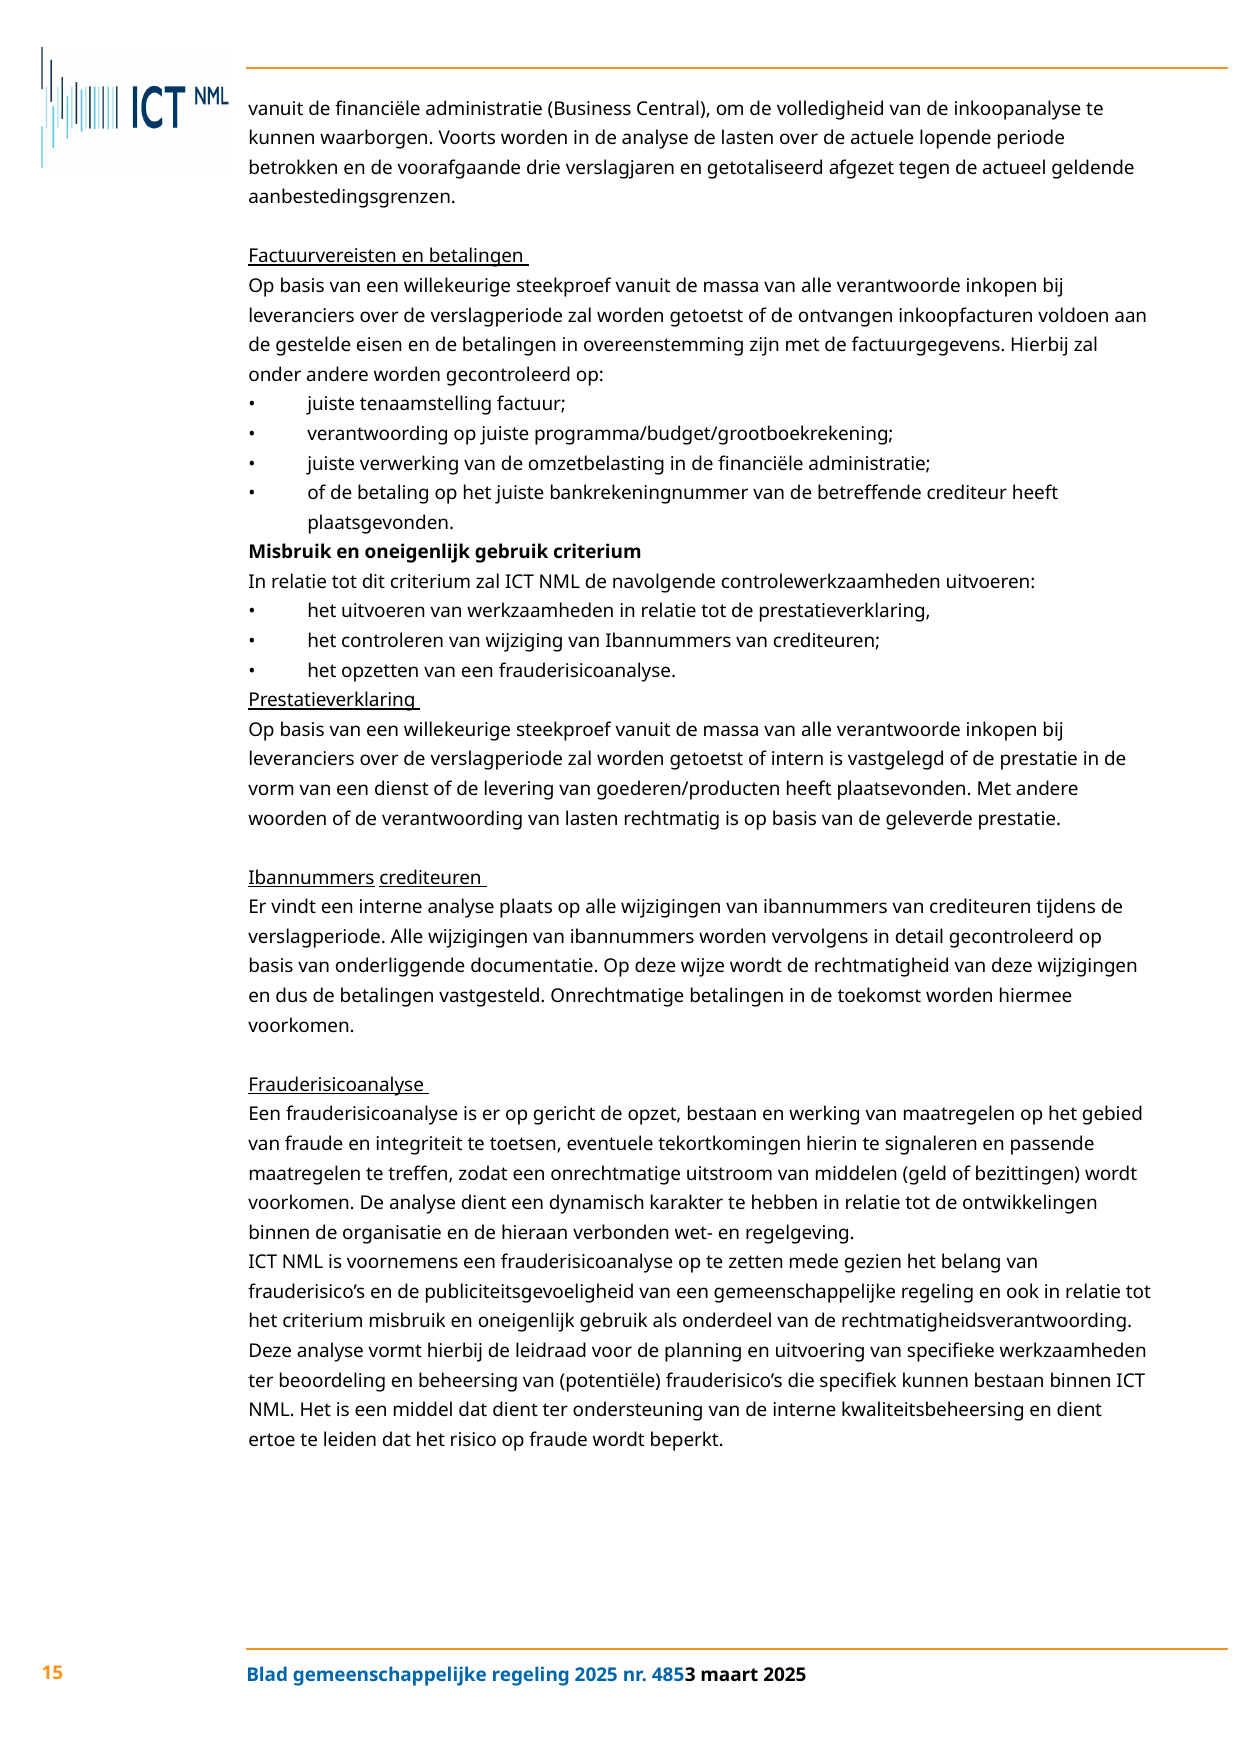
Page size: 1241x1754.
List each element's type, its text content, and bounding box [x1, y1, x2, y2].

text Op basis van een willekeurige steekproef vanuit de massa van alle verantwoorde inkopen bij leveranciers over de verslagperiode zal worden getoetst of de ontvangen inkoopfacturen voldoen aan de gestelde eisen en de betalingen in overeenstemming zijn met de factuurgegevens. Hierbij zal onder andere worden gecontroleerd op: [248, 272, 1152, 387]
text Ibannummers crediteuren [248, 864, 1152, 890]
list of de betaling op het juiste bankrekeningnummer van de betreffende crediteur heeft plaatsgevonden. [248, 479, 1152, 535]
text vanuit de financiële administratie (Business Central), om de volledigheid van de inkoopanalyse te kunnen waarborgen. Voorts worden in de analyse de lasten over de actuele lopende periode betrokken en de voorafgaande drie verslagjaren en getotaliseerd afgezet tegen de actueel geldende aanbestedingsgrenzen. [248, 95, 1152, 209]
list verantwoording op juiste programma/budget/grootboekrekening; [248, 420, 1152, 446]
text Prestatieverklaring [248, 686, 1152, 712]
text Een frauderisicoanalyse is er op gericht de opzet, bestaan en werking van maatregelen op het gebied van fraude en integriteit te toetsen, eventuele tekortkomingen hierin te signaleren en passende maatregelen te treffen, zodat een onrechtmatige uitstroom van middelen (geld of bezittingen) wordt voorkomen. De analyse dient een dynamisch karakter te hebben in relatie tot de ontwikkelingen binnen de organisatie en de hieraan verbonden wet- en regelgeving. [248, 1101, 1152, 1245]
text In relatie tot dit criterium zal ICT NML de navolgende controlewerkzaamheden uitvoeren: [248, 568, 1152, 594]
picture [41, 47, 231, 172]
list het opzetten van een frauderisicoanalyse. [248, 657, 1152, 683]
text Frauderisicoanalyse [248, 1071, 1152, 1097]
list het controleren van wijziging van Ibannummers van crediteuren; [248, 627, 1152, 653]
text Misbruik en oneigenlijk gebruik criterium [248, 538, 1152, 564]
text Op basis van een willekeurige steekproef vanuit de massa van alle verantwoorde inkopen bij leveranciers over de verslagperiode zal worden getoetst of intern is vastgelegd of de prestatie in de vorm van een dienst of de levering van goederen/producten heeft plaatsevonden. Met andere woorden of de verantwoording van lasten rechtmatig is op basis van de geleverde prestatie. [248, 716, 1152, 831]
list juiste tenaamstelling factuur; [248, 391, 1152, 416]
text Er vindt een interne analyse plaats op alle wijzigingen van ibannummers van crediteuren tijdens de verslagperiode. Alle wijzigingen van ibannummers worden vervolgens in detail gecontroleerd op basis van onderliggende documentatie. Op deze wijze wordt de rechtmatigheid van deze wijzigingen en dus de betalingen vastgesteld. Onrechtmatige betalingen in de toekomst worden hiermee voorkomen. [248, 893, 1152, 1038]
text ICT NML is voornemens een frauderisicoanalyse op te zetten mede gezien het belang van frauderisico’s en de publiciteitsgevoeligheid van een gemeenschappelijke regeling en ook in relatie tot het criterium misbruik en oneigenlijk gebruik als onderdeel van de rechtmatigheidsverantwoording. Deze analyse vormt hierbij de leidraad voor de planning en uitvoering van specifieke werkzaamheden ter beoordeling en beheersing van (potentiële) frauderisico’s die specifiek kunnen bestaan binnen ICT NML. Het is een middel dat dient ter ondersteuning van de interne kwaliteitsbeheersing en dient ertoe te leiden dat het risico op fraude wordt beperkt. [248, 1248, 1152, 1452]
list het uitvoeren van werkzaamheden in relatie tot de prestatieverklaring, [248, 598, 1152, 623]
list juiste verwerking van de omzetbelasting in de financiële administratie; [248, 450, 1152, 476]
text Factuurvereisten en betalingen [248, 243, 1152, 268]
